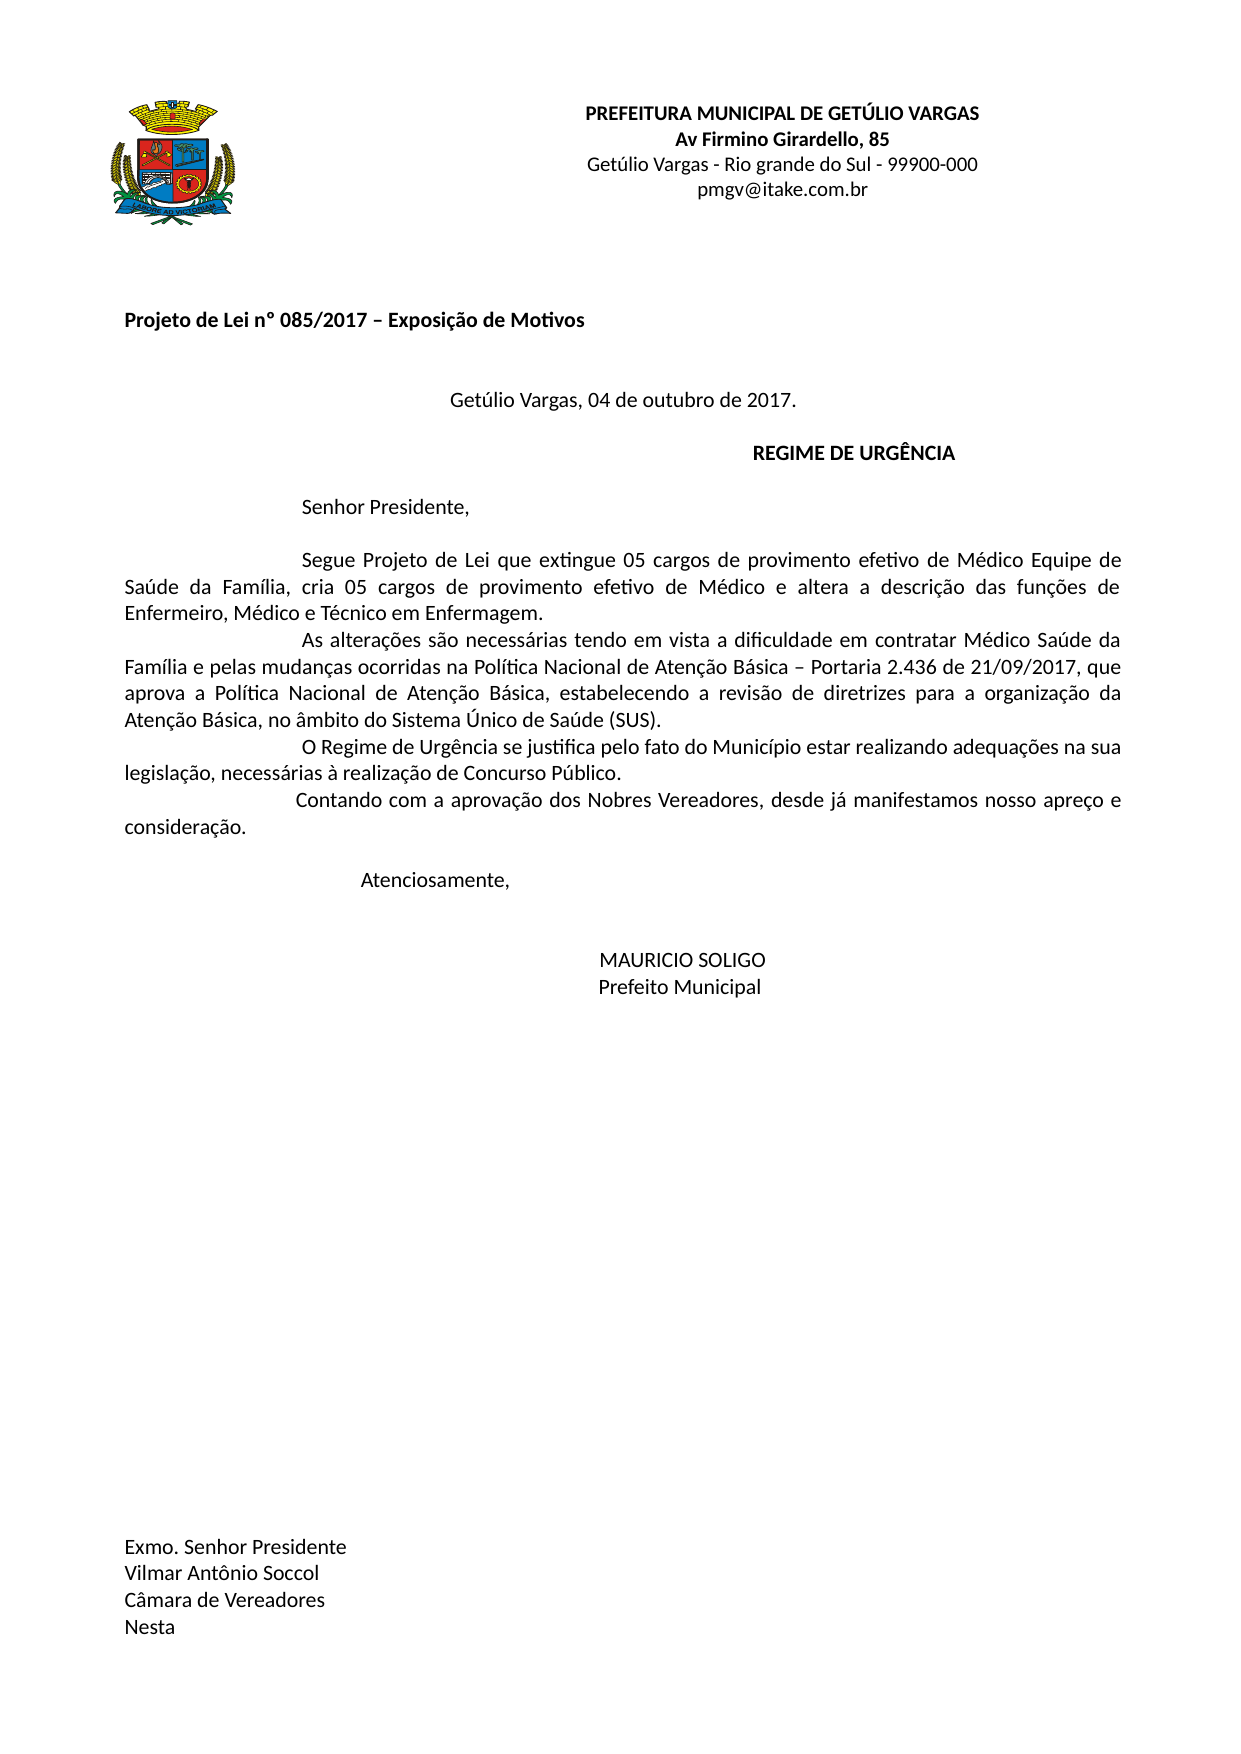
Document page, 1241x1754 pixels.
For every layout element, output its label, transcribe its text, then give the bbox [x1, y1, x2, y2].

text Câmara de Vereadores [124, 1586, 1122, 1613]
text Nesta [124, 1613, 1122, 1639]
text Projeto de Lei nº 085/2017 – Exposição de Motivos [124, 306, 1122, 333]
text O Regime de Urgência se justifica pelo fato do Município estar realizando adequações na sua legislação, necessárias à realização de Concurso Público. [124, 733, 1122, 786]
text Vilmar Antônio Soccol [124, 1559, 1122, 1586]
text Senhor Presidente, [124, 493, 1122, 519]
text MAURICIO SOLIGO [124, 946, 1122, 973]
text Atenciosamente, [183, 866, 1122, 893]
text Segue Projeto de Lei que extingue 05 cargos de provimento efetivo de Médico Equipe de Saúde da Família, cria 05 cargos de provimento efetivo de Médico e altera a descrição das funções de Enfermeiro, Médico e Técnico em Enfermagem. [124, 546, 1122, 626]
text Exmo. Senhor Presidente [124, 1533, 1122, 1559]
text Prefeito Municipal [124, 973, 1122, 999]
text Contando com a aprovação dos Nobres Vereadores, desde já manifestamos nosso apreço e consideração. [124, 786, 1122, 839]
text Getúlio Vargas, 04 de outubro de 2017. [124, 386, 1122, 413]
text REGIME DE URGÊNCIA [591, 439, 1122, 466]
text As alterações são necessárias tendo em vista a dificuldade em contratar Médico Saúde da Família e pelas mudanças ocorridas na Política Nacional de Atenção Básica – Portaria 2.436 de 21/09/2017, que aprova a Política Nacional de Atenção Básica, estabelecendo a revisão de diretrizes para a organização da Atenção Básica, no âmbito do Sistema Único de Saúde (SUS). [124, 626, 1122, 733]
